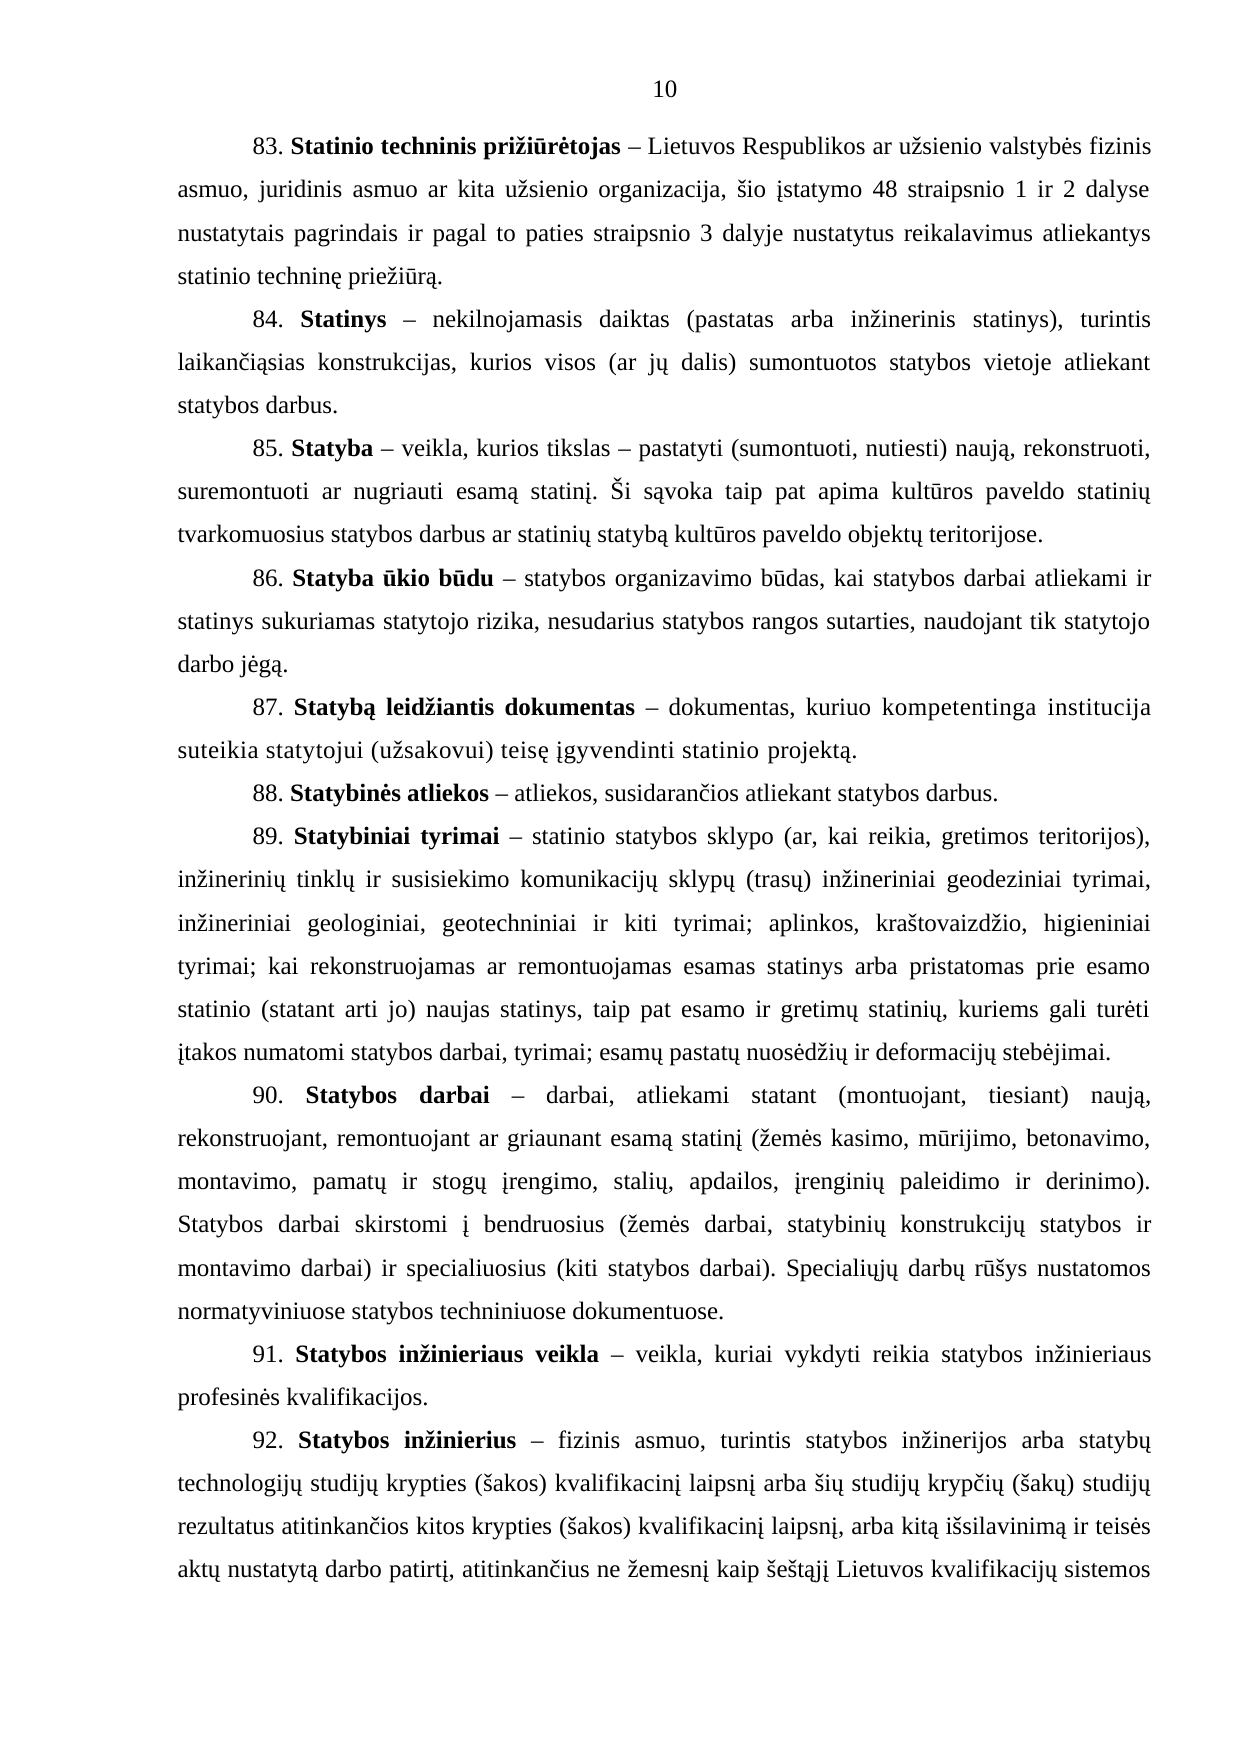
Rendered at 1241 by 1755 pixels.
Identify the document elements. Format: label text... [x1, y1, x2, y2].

text 92. Statybos inžinierius – fizinis asmuo, turintis statybos inžinerijos arba statybų technologijų studijų krypties (šakos) kvalifikacinį laipsnį arba šių studijų krypčių (šakų) studijų rezultatus atitinkančios kitos krypties (šakos) kvalifikacinį laipsnį, arba kitą išsilavinimą ir teisės aktų nustatytą darbo patirtį, atitinkančius ne žemesnį kaip šeštąjį Lietuvos kvalifikacijų sistemos [177, 1425, 1152, 1583]
text 88. Statybinės atliekos – atliekos, susidarančios atliekant statybos darbus. [177, 778, 1152, 807]
text 84. Statinys – nekilnojamasis daiktas (pastatas arba inžinerinis statinys), turintis laikančiąsias konstrukcijas, kurios visos (ar jų dalis) sumontuotos statybos vietoje atliekant statybos darbus. [177, 304, 1152, 419]
text 90. Statybos darbai – darbai, atliekami statant (montuojant, tiesiant) naują, rekonstruojant, remontuojant ar griaunant esamą statinį (žemės kasimo, mūrijimo, betonavimo, montavimo, pamatų ir stogų įrengimo, stalių, apdailos, įrenginių paleidimo ir derinimo). Statybos darbai skirstomi į bendruosius (žemės darbai, statybinių konstrukcijų statybos ir montavimo darbai) ir specialiuosius (kiti statybos darbai). Specialiųjų darbų rūšys nustatomos normatyviniuose statybos techniniuose dokumentuose. [177, 1080, 1152, 1324]
text 89. Statybiniai tyrimai – statinio statybos sklypo (ar, kai reikia, gretimos teritorijos), inžinerinių tinklų ir susisiekimo komunikacijų sklypų (trasų) inžineriniai geodeziniai tyrimai, inžineriniai geologiniai, geotechniniai ir kiti tyrimai; aplinkos, kraštovaizdžio, higieniniai tyrimai; kai rekonstruojamas ar remontuojamas esamas statinys arba pristatomas prie esamo statinio (statant arti jo) naujas statinys, taip pat esamo ir gretimų statinių, kuriems gali turėti įtakos numatomi statybos darbai, tyrimai; esamų pastatų nuosėdžių ir deformacijų stebėjimai. [177, 821, 1152, 1066]
text 86. Statyba ūkio būdu – statybos organizavimo būdas, kai statybos darbai atliekami ir statinys sukuriamas statytojo rizika, nesudarius statybos rangos sutarties, naudojant tik statytojo darbo jėgą. [177, 563, 1152, 678]
text 83. Statinio techninis prižiūrėtojas – Lietuvos Respublikos ar užsienio valstybės fizinis asmuo, juridinis asmuo ar kita užsienio organizacija, šio įstatymo 48 straipsnio 1 ir 2 dalyse nustatytais pagrindais ir pagal to paties straipsnio 3 dalyje nustatytus reikalavimus atliekantys statinio techninę priežiūrą. [177, 131, 1152, 289]
text 87. Statybą leidžiantis dokumentas – dokumentas, kuriuo kompetentinga institucija suteikia statytojui (užsakovui) teisę įgyvendinti statinio projektą. [177, 692, 1152, 764]
text 91. Statybos inžinieriaus veikla – veikla, kuriai vykdyti reikia statybos inžinieriaus profesinės kvalifikacijos. [177, 1339, 1152, 1411]
text 85. Statyba – veikla, kurios tikslas – pastatyti (sumontuoti, nutiesti) naują, rekonstruoti, suremontuoti ar nugriauti esamą statinį. Ši sąvoka taip pat apima kultūros paveldo statinių tvarkomuosius statybos darbus ar statinių statybą kultūros paveldo objektų teritorijose. [177, 433, 1152, 548]
